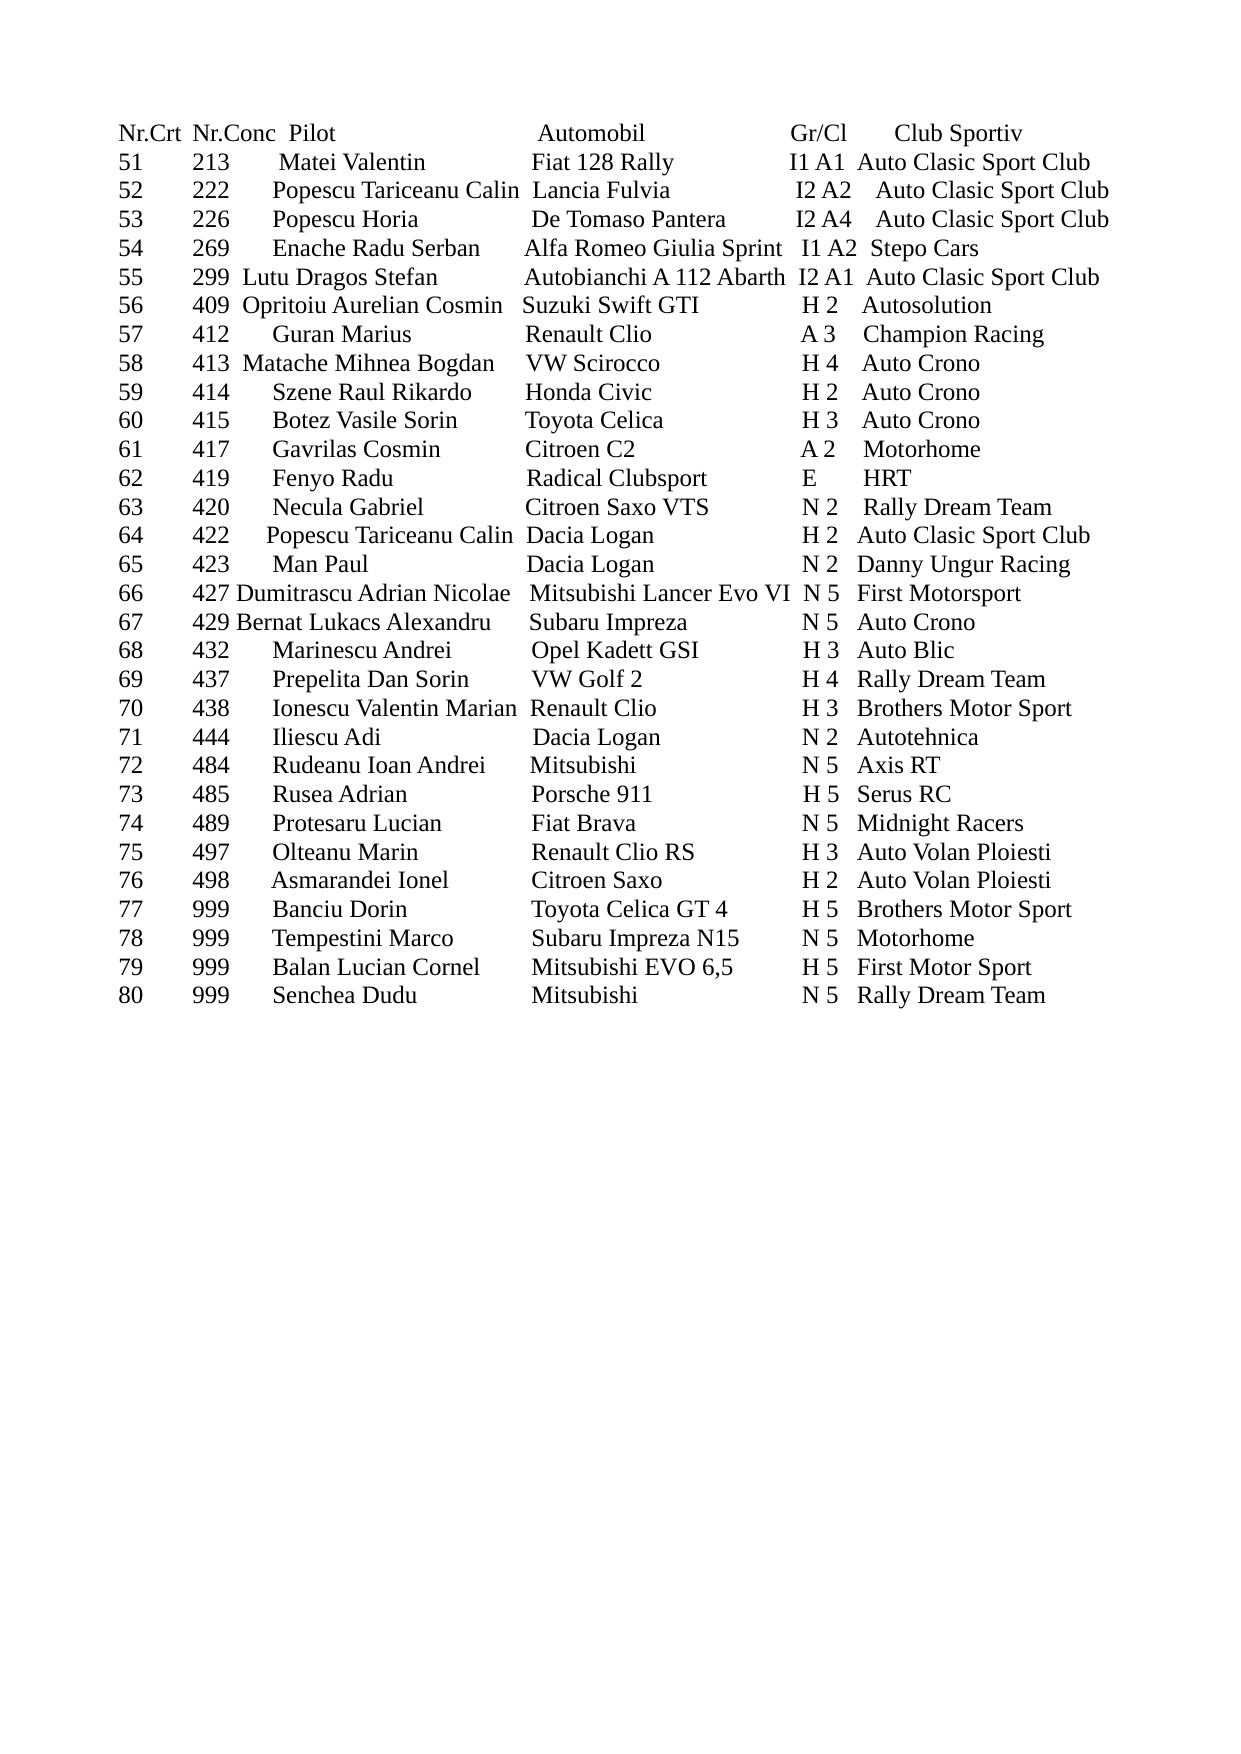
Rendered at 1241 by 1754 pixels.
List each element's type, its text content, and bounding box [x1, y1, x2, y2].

text 58 413 Matache Mihnea Bogdan VW Scirocco H 4 Auto Crono [118, 348, 1122, 377]
text 59 414 Szene Raul Rikardo Honda Civic H 2 Auto Crono [118, 377, 1122, 406]
text 76 498 Asmarandei Ionel Citroen Saxo H 2 Auto Volan Ploiesti [118, 866, 1122, 894]
text 70 438 Ionescu Valentin Marian Renault Clio H 3 Brothers Motor Sport [118, 693, 1122, 722]
text 79 999 Balan Lucian Cornel Mitsubishi EVO 6,5 H 5 First Motor Sport [118, 952, 1122, 981]
text 67 429 Bernat Lukacs Alexandru Subaru Impreza N 5 Auto Crono [118, 607, 1122, 636]
text 69 437 Prepelita Dan Sorin VW Golf 2 H 4 Rally Dream Team [118, 664, 1122, 693]
text 72 484 Rudeanu Ioan Andrei Mitsubishi N 5 Axis RT [118, 751, 1122, 779]
text 63 420 Necula Gabriel Citroen Saxo VTS N 2 Rally Dream Team [118, 492, 1122, 521]
text 56 409 Opritoiu Aurelian Cosmin Suzuki Swift GTI H 2 Autosolution [118, 291, 1122, 319]
text 75 497 Olteanu Marin Renault Clio RS H 3 Auto Volan Ploiesti [118, 837, 1122, 866]
text 55 299 Lutu Dragos Stefan Autobianchi A 112 Abarth I2 A1 Auto Clasic Sport Club [118, 262, 1122, 291]
text Nr.Crt Nr.Conc Pilot Automobil Gr/Cl Club Sportiv [118, 118, 1122, 147]
text 77 999 Banciu Dorin Toyota Celica GT 4 H 5 Brothers Motor Sport [118, 894, 1122, 923]
text 60 415 Botez Vasile Sorin Toyota Celica H 3 Auto Crono [118, 406, 1122, 434]
text 64 422 Popescu Tariceanu Calin Dacia Logan H 2 Auto Clasic Sport Club [118, 521, 1122, 549]
text 71 444 Iliescu Adi Dacia Logan N 2 Autotehnica [118, 722, 1122, 751]
text 68 432 Marinescu Andrei Opel Kadett GSI H 3 Auto Blic [118, 636, 1122, 664]
text 52 222 Popescu Tariceanu Calin Lancia Fulvia I2 A2 Auto Clasic Sport Club [118, 176, 1122, 204]
text 66 427 Dumitrascu Adrian Nicolae Mitsubishi Lancer Evo VI N 5 First Motorsport [118, 578, 1122, 607]
text 73 485 Rusea Adrian Porsche 911 H 5 Serus RC [118, 779, 1122, 808]
text 61 417 Gavrilas Cosmin Citroen C2 A 2 Motorhome [118, 434, 1122, 463]
text 57 412 Guran Marius Renault Clio A 3 Champion Racing [118, 319, 1122, 348]
text 78 999 Tempestini Marco Subaru Impreza N15 N 5 Motorhome [118, 923, 1122, 952]
text 62 419 Fenyo Radu Radical Clubsport E HRT [118, 463, 1122, 492]
text 51 213 Matei Valentin Fiat 128 Rally I1 A1 Auto Clasic Sport Club [118, 147, 1122, 176]
text 80 999 Senchea Dudu Mitsubishi N 5 Rally Dream Team [118, 981, 1122, 1009]
text 65 423 Man Paul Dacia Logan N 2 Danny Ungur Racing [118, 549, 1122, 578]
text 54 269 Enache Radu Serban Alfa Romeo Giulia Sprint I1 A2 Stepo Cars [118, 233, 1122, 262]
text 74 489 Protesaru Lucian Fiat Brava N 5 Midnight Racers [118, 808, 1122, 837]
text 53 226 Popescu Horia De Tomaso Pantera I2 A4 Auto Clasic Sport Club [118, 204, 1122, 233]
